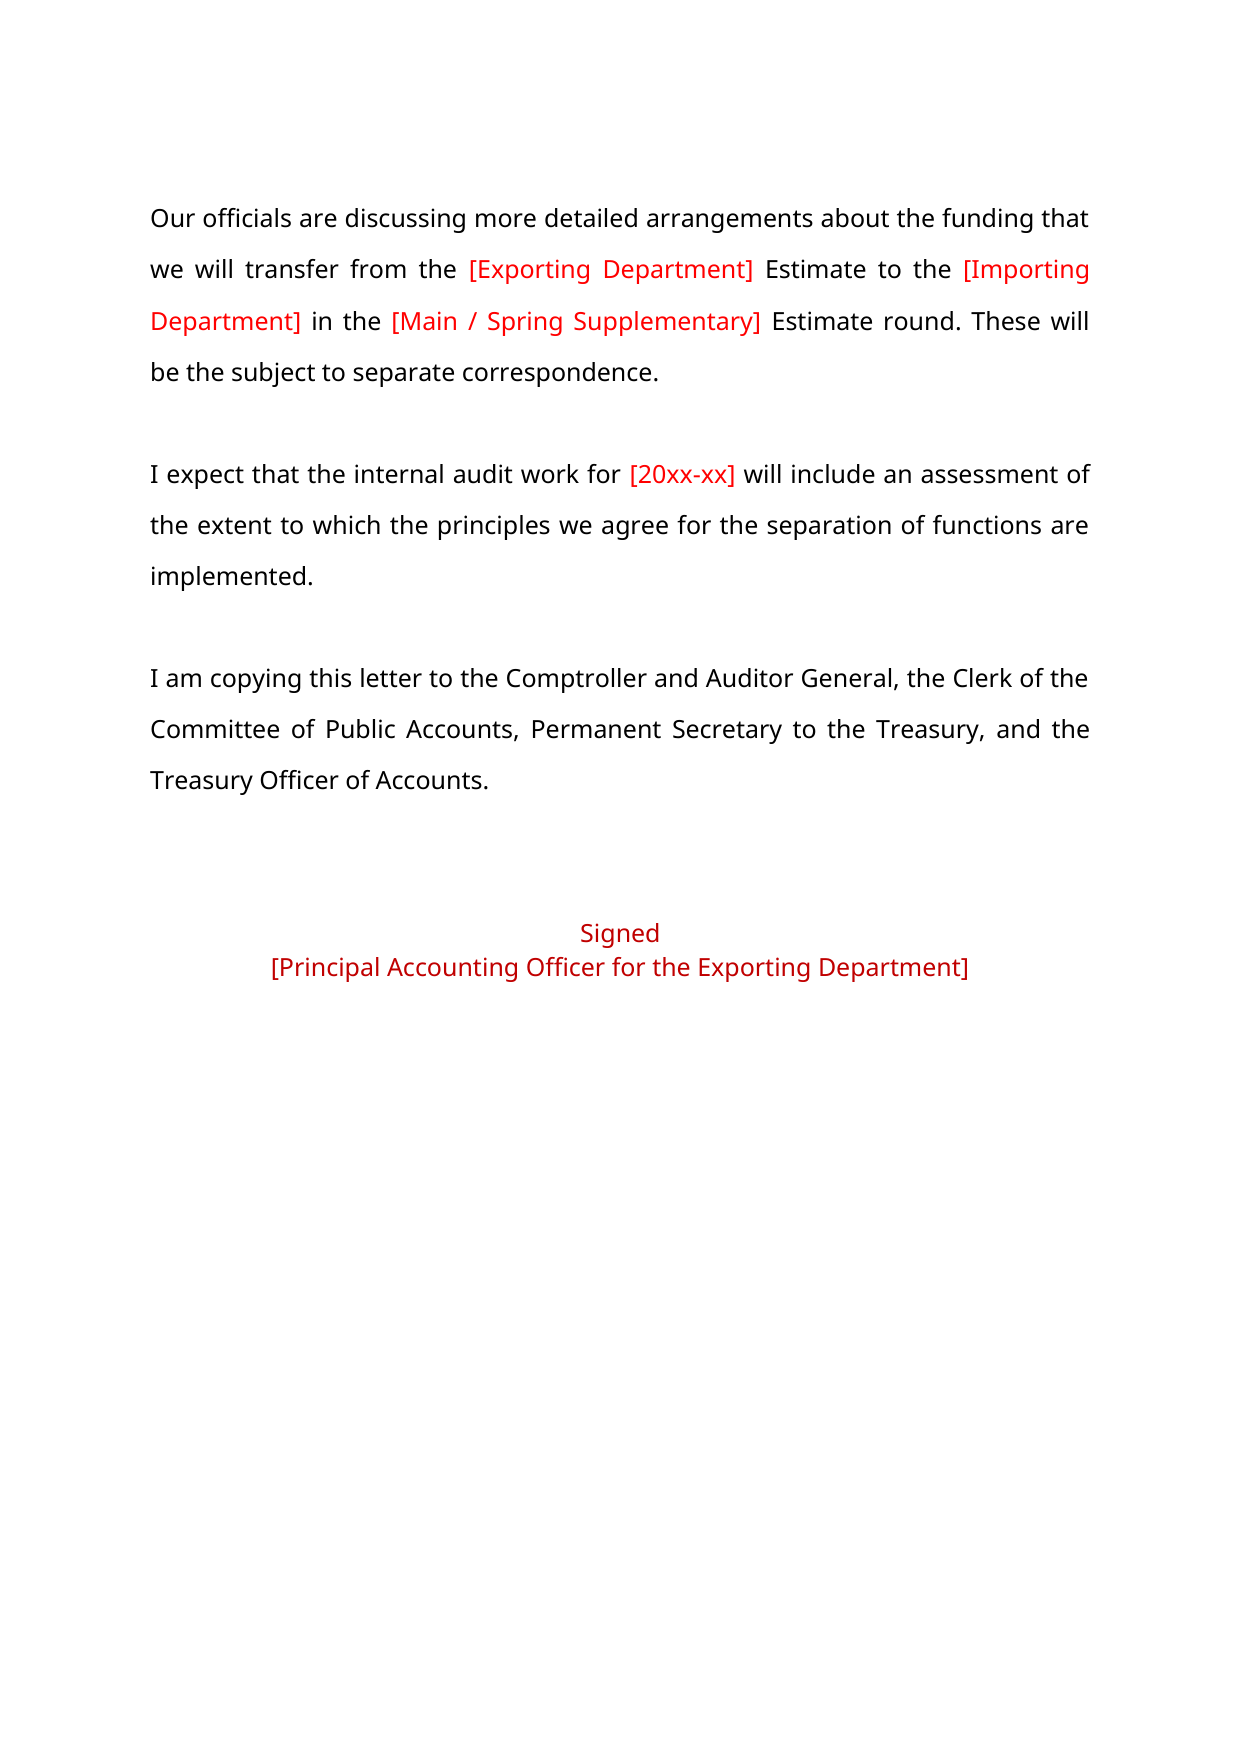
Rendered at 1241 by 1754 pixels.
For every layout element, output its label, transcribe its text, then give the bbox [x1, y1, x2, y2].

text Our officials are discussing more detailed arrangements about the funding that we will transfer from the [Exporting Department] Estimate to the [Importing Department] in the [Main / Spring Supplementary] Estimate round. These will be the subject to separate correspondence. [150, 201, 1090, 388]
text Signed [150, 916, 1090, 950]
text I am copying this letter to the Comptroller and Auditor General, the Clerk of the Committee of Public Accounts, Permanent Secretary to the Treasury, and the Treasury Officer of Accounts. [150, 660, 1090, 797]
text [Principal Accounting Officer for the Exporting Department] [150, 950, 1090, 984]
text I expect that the internal audit work for [20xx-xx] will include an assessment of the extent to which the principles we agree for the separation of functions are implemented. [150, 456, 1090, 592]
